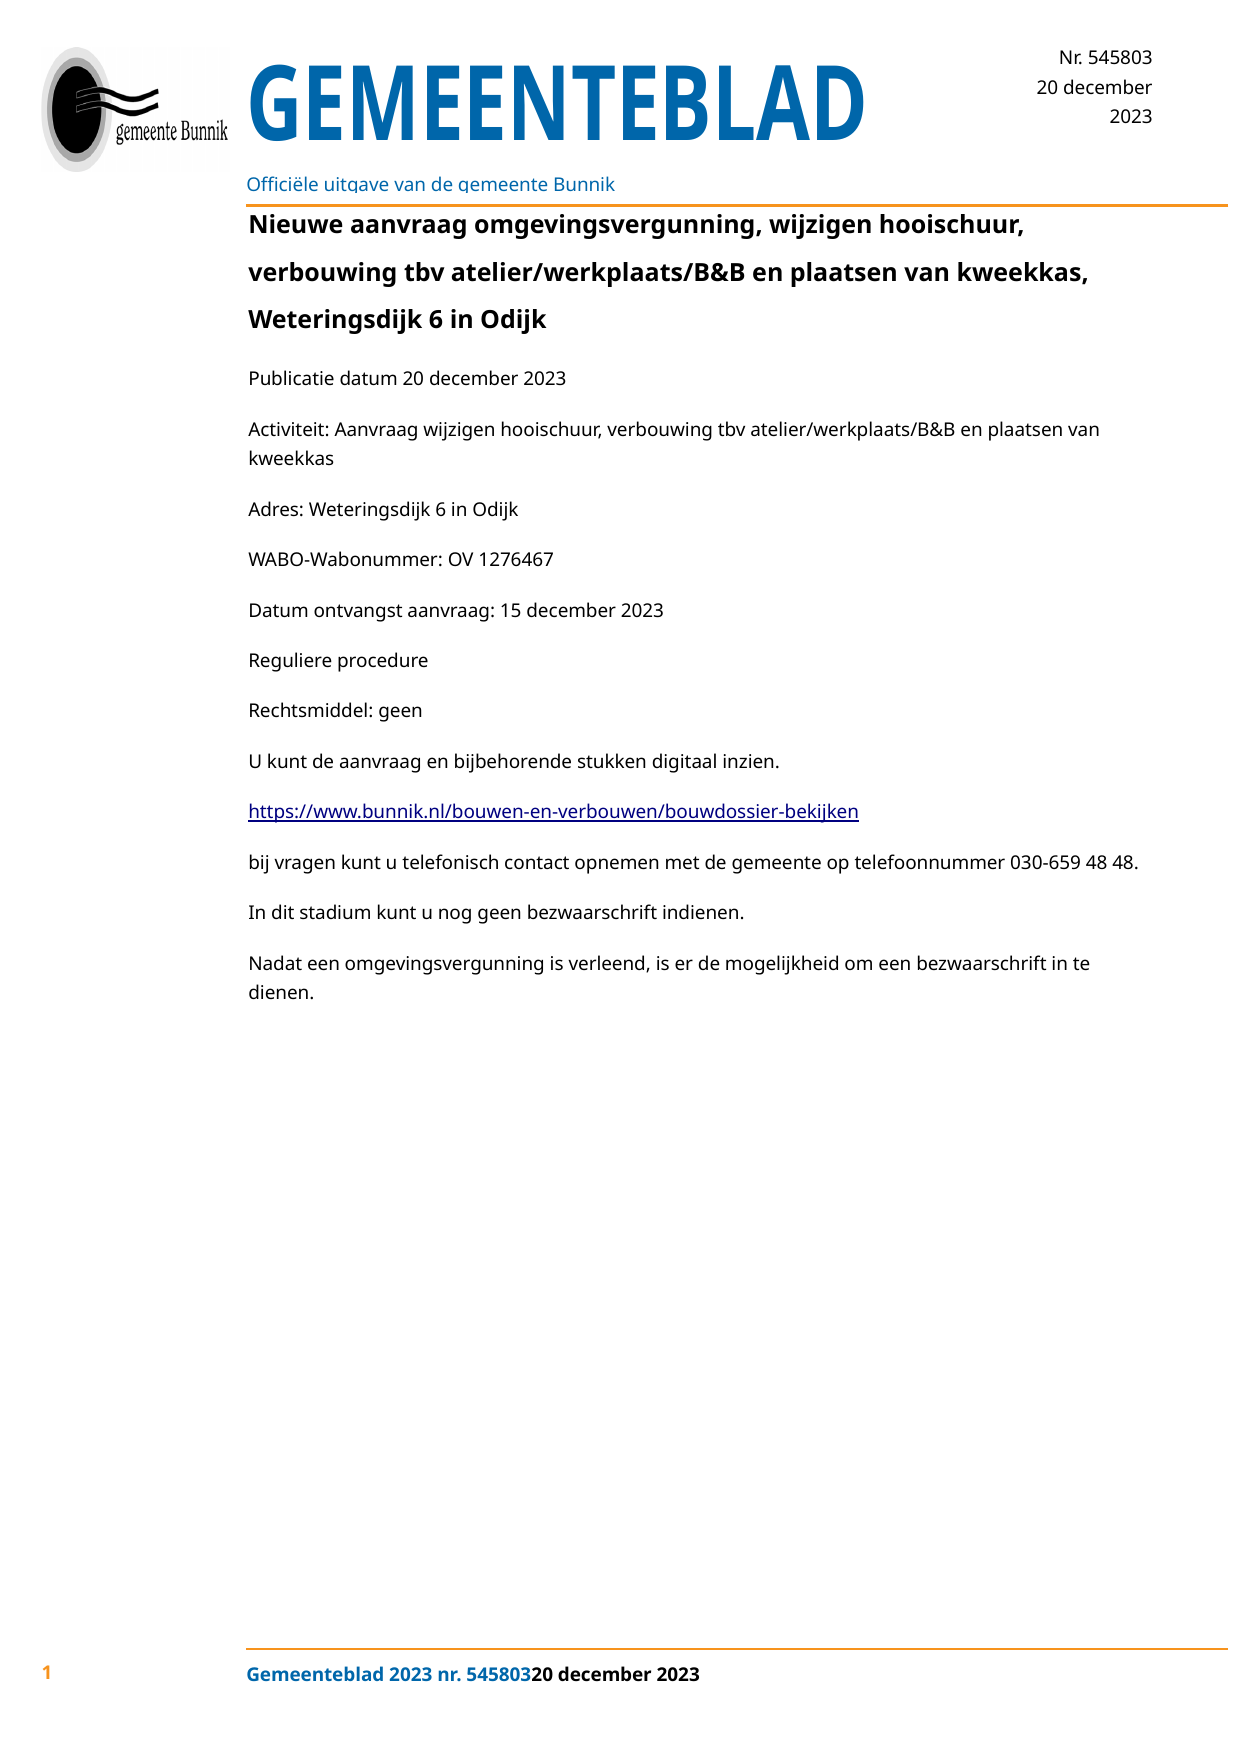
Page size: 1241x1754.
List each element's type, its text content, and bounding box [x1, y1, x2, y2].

text Activiteit: Aanvraag wijzigen hooischuur, verbouwing tbv atelier/werkplaats/B&B en plaatsen van kweekkas [248, 416, 1152, 471]
text Rechtsmiddel: geen [248, 698, 1152, 723]
text Nadat een omgevingsvergunning is verleend, is er de mogelijkheid om een bezwaarschrift in te dienen. [248, 950, 1152, 1005]
picture [41, 47, 231, 172]
text WABO-Wabonummer: OV 1276467 [248, 546, 1152, 572]
text Reguliere procedure [248, 647, 1152, 673]
text bij vragen kunt u telefonisch contact opnemen met de gemeente op telefoonnummer 030-659 48 48. [248, 849, 1152, 874]
text Nieuwe aanvraag omgevingsvergunning, wijzigen hooischuur, verbouwing tbv atelier/werkplaats/B&B en plaatsen van kweekkas, Weteringsdijk 6 in Odijk [248, 207, 1152, 336]
text https://www.bunnik.nl/bouwen-en-verbouwen/bouwdossier-bekijken [248, 798, 1152, 824]
text Adres: Weteringsdijk 6 in Odijk [248, 496, 1152, 522]
text Datum ontvangst aanvraag: 15 december 2023 [248, 597, 1152, 622]
text In dit stadium kunt u nog geen bezwaarschrift indienen. [248, 899, 1152, 925]
text Publicatie datum 20 december 2023 [248, 366, 1152, 391]
text U kunt de aanvraag en bijbehorende stukken digitaal inzien. [248, 748, 1152, 774]
